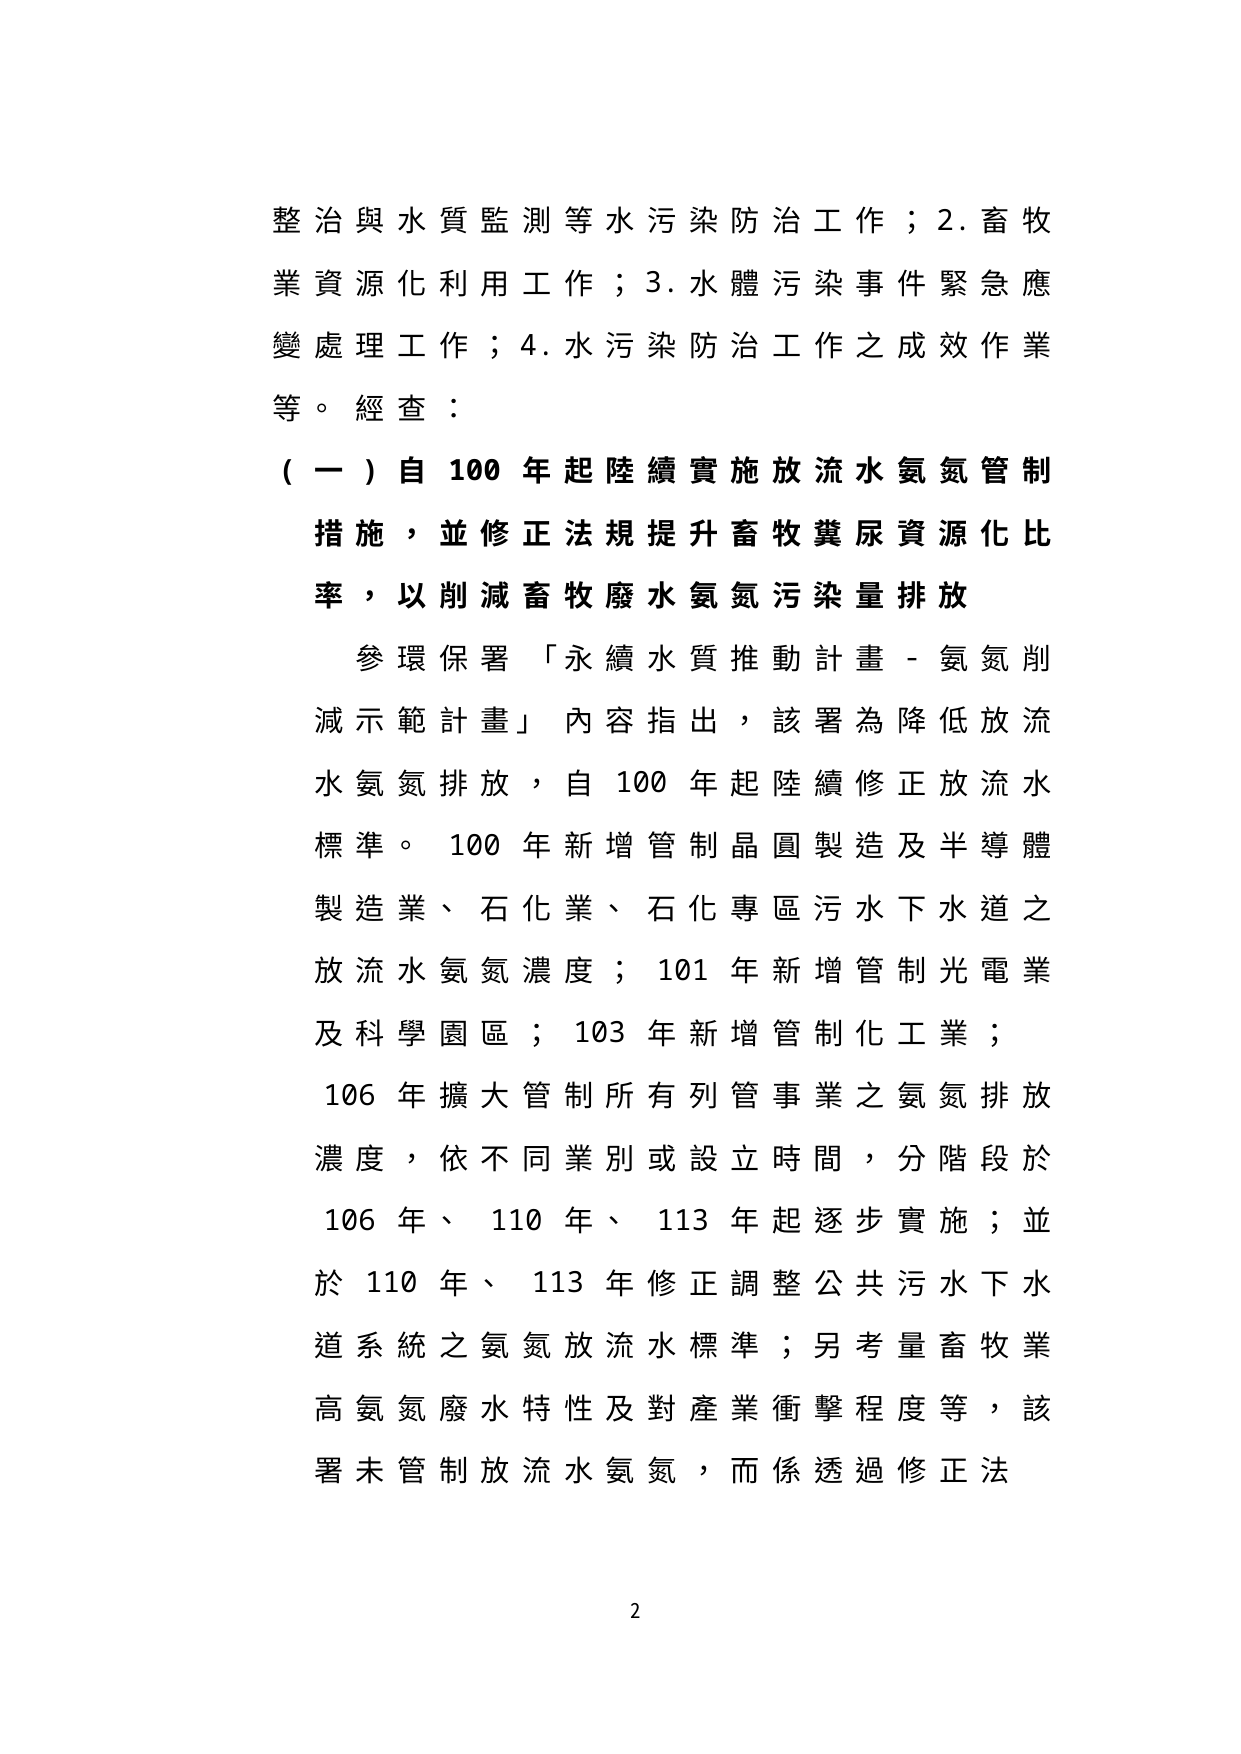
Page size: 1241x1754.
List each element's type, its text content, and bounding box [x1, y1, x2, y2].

text 水污染防治基金112年度預算案「水污染防治計畫-02水污染防治及水體水質改善」業務計畫編列「永續水質推動計畫-氨氮削減示範計畫」之「捐助、補助與獎助」4,400萬元，用以補助地方政府辦理：1.水污染防治費徵收輔導與查核、水體污染整治與水質監測等水污染防治工作；2.畜牧業資源化利用工作；3.水體污染事件緊急應變處理工作；4.水污染防治工作之成效作業等。經查： [242, 177, 1058, 427]
text 參環保署「永續水質推動計畫-氨氮削減示範計畫」內容指出，該署為降低放流水氨氮排放，自100年起陸續修正放流水標準。100年新增管制晶圓製造及半導體製造業、石化業、石化專區污水下水道之放流水氨氮濃度；101年新增管制光電業及科學園區；103年新增管制化工業；106年擴大管制所有列管事業之氨氮排放濃度，依不同業別或設立時間，分階段於106年、110年、113年起逐步實施；並於110年、113年修正調整公共污水下水道系統之氨氮放流水標準；另考量畜牧業高氨氮廢水特性及對產業衝擊程度等，該署未管制放流水氨氮，而係透過修正法規提升畜牧糞尿資源化比率，以削減畜牧廢水排放至水體之氨氮污染量。 [271, 615, 1058, 1490]
text (一)自100年起陸續實施放流水氨氮管制措施，並修正法規提升畜牧糞尿資源化比率，以削減畜牧廢水氨氮污染量排放 [242, 427, 1058, 615]
